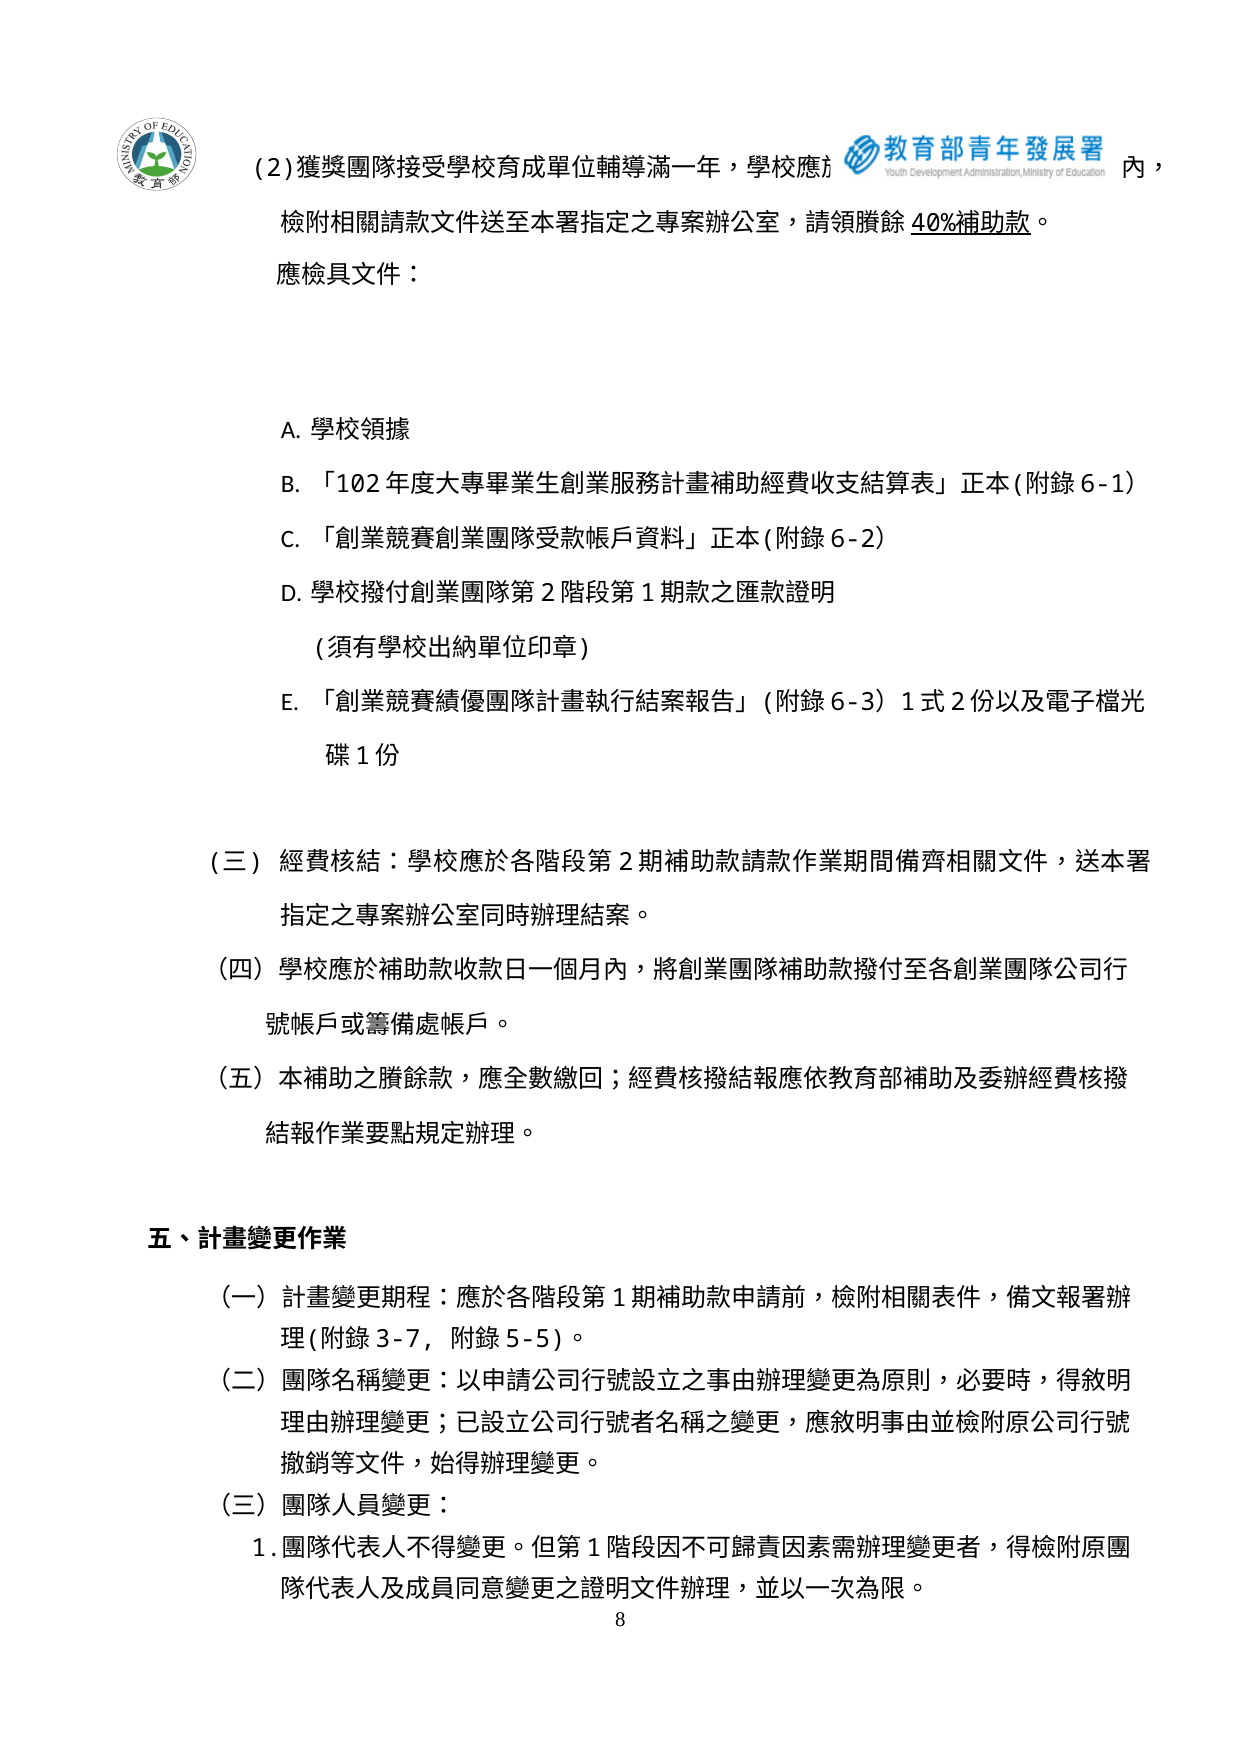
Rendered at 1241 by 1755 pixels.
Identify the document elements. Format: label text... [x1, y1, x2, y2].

list 學校撥付創業團隊第2階段第1期款之匯款證明 [281, 573, 1152, 609]
list 「創業競賽績優團隊計畫執行結案報告」(附錄6-3）1式2份以及電子檔光碟1份 [281, 681, 1152, 772]
text (三) 經費核結：學校應於各階段第2期補助款請款作業期間備齊相關文件，送本署指定之專案辦公室同時辦理結案。 [207, 841, 1152, 932]
text (2)獲獎團隊接受學校育成單位輔導滿一年，學校應於本署正式函文送達一個月內，檢附相關請款文件送至本署指定之專案辦公室，請領賸餘40%補助款。 [251, 148, 1152, 238]
text (須有學校出納單位印章) [312, 627, 1152, 663]
list 「創業競賽創業團隊受款帳戶資料」正本(附錄6-2） [281, 518, 1152, 554]
text 1.團隊代表人不得變更。但第1階段因不可歸責因素需辦理變更者，得檢附原團隊代表人及成員同意變更之證明文件辦理，並以一次為限。 [251, 1523, 1152, 1606]
text （四）學校應於補助款收款日一個月內，將創業團隊補助款撥付至各創業團隊公司行號帳戶或籌備處帳戶。 [203, 950, 1152, 1041]
text 五、計畫變更作業 [89, 1218, 1152, 1255]
list 學校領據 [281, 409, 1152, 446]
text （五）本補助之賸餘款，應全數繳回；經費核撥結報應依教育部補助及委辦經費核撥結報作業要點規定辦理。 [203, 1059, 1152, 1149]
text （二）團隊名稱變更：以申請公司行號設立之事由辦理變更為原則，必要時，得敘明理由辦理變更；已設立公司行號者名稱之變更，應敘明事由並檢附原公司行號撤銷等文件，始得辦理變更。 [206, 1356, 1152, 1481]
text （一）計畫變更期程：應於各階段第1期補助款申請前，檢附相關表件，備文報署辦理(附錄3-7, 附錄5-5)。 [206, 1273, 1152, 1356]
text （三）團隊人員變更： [206, 1481, 1152, 1523]
text 應檢具文件： [276, 256, 1152, 290]
list 「102年度大專畢業生創業服務計畫補助經費收支結算表」正本(附錄6-1） [281, 464, 1152, 500]
